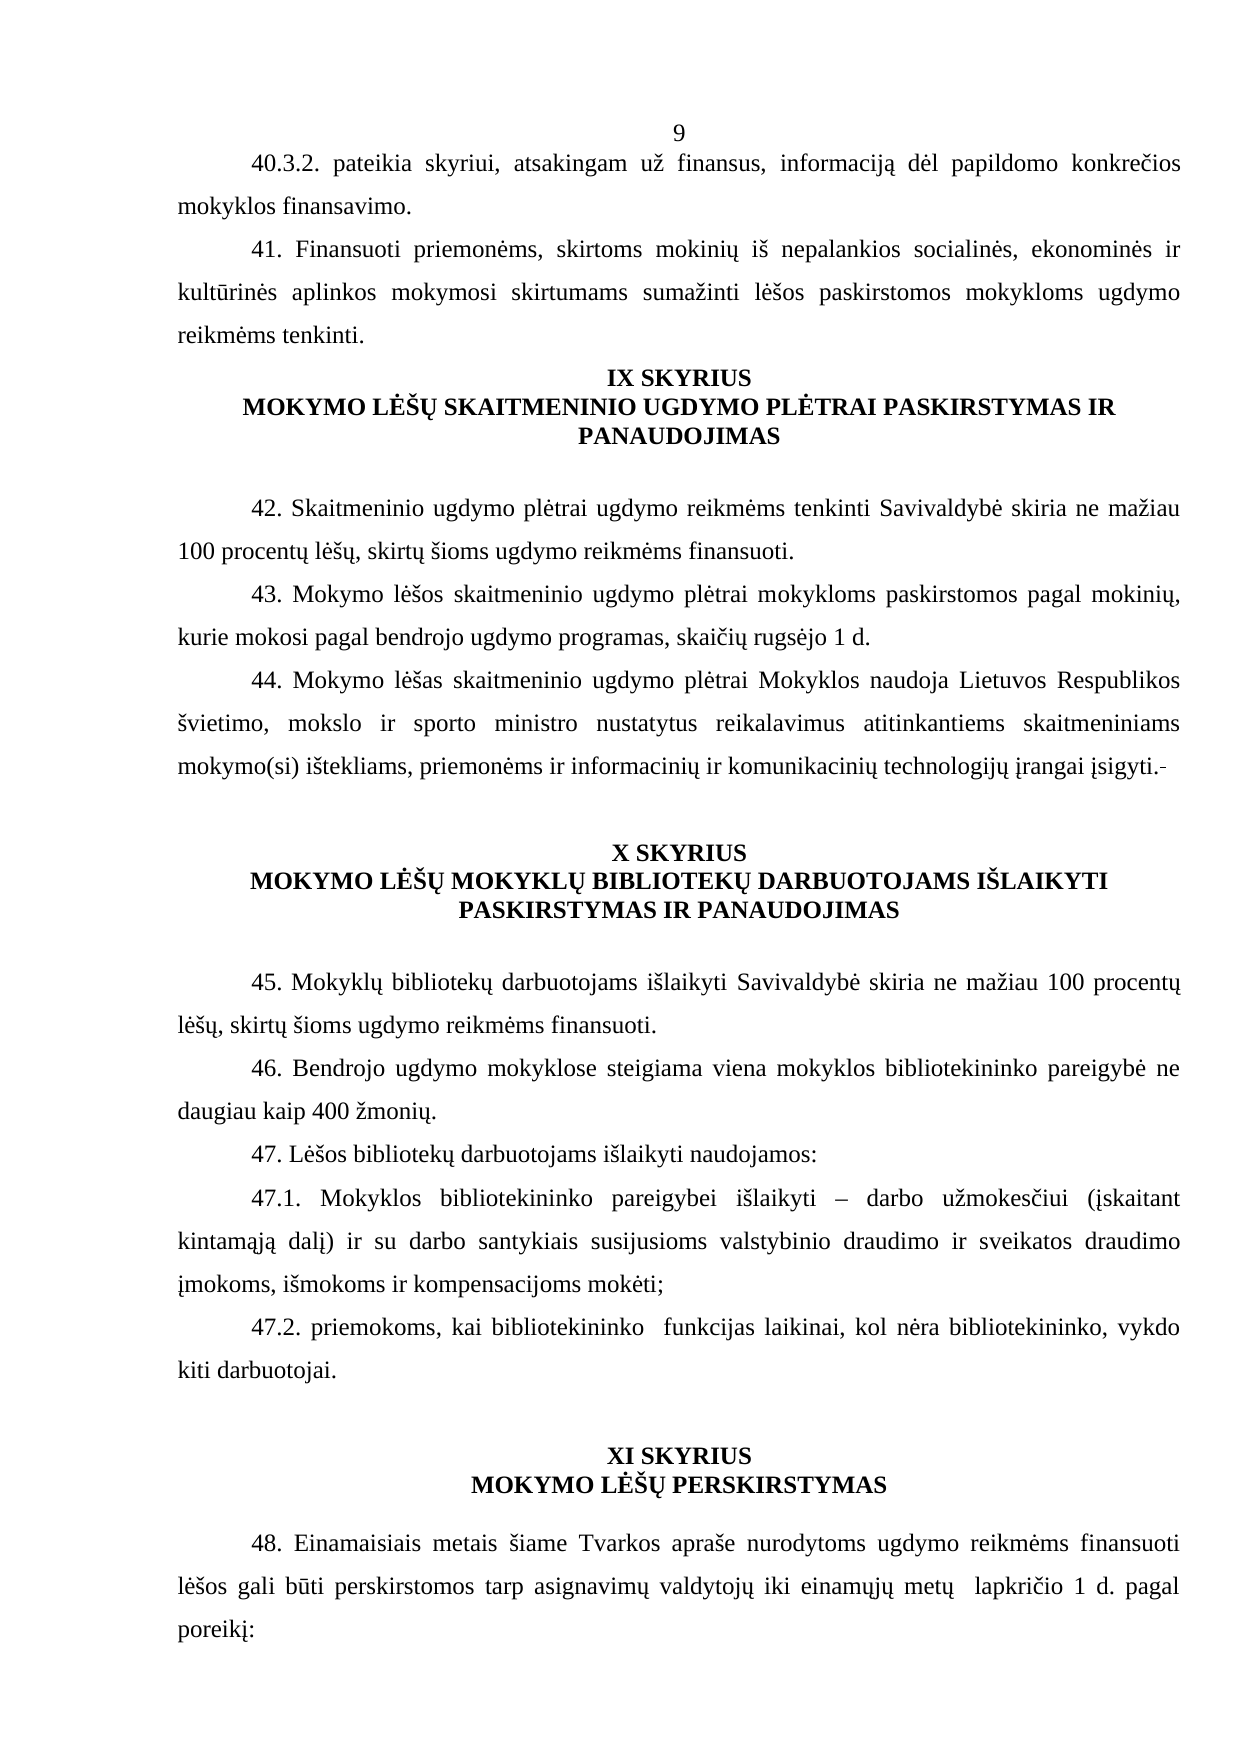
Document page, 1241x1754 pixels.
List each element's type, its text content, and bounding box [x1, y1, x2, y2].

text 42. Skaitmeninio ugdymo plėtrai ugdymo reikmėms tenkinti Savivaldybė skiria ne mažiau 100 procentų lėšų, skirtų šioms ugdymo reikmėms finansuoti. [177, 493, 1181, 564]
text 45. Mokyklų bibliotekų darbuotojams išlaikyti Savivaldybė skiria ne mažiau 100 procentų lėšų, skirtų šioms ugdymo reikmėms finansuoti. [177, 967, 1181, 1039]
text 43. Mokymo lėšos skaitmeninio ugdymo plėtrai mokykloms paskirstomos pagal mokinių, kurie mokosi pagal bendrojo ugdymo programas, skaičių rugsėjo 1 d. [177, 579, 1181, 651]
text IX SKYRIUS [177, 363, 1181, 392]
text MOKYMO LĖŠŲ mokyklŲ bibliotekŲ darbuotojams išlaikyti PASKIRSTYMAS IR PANAUDOJIMAS [177, 866, 1181, 924]
text 47.2. priemokoms, kai bibliotekininko funkcijas laikinai, kol nėra bibliotekininko, vykdo kiti darbuotojai. [177, 1312, 1181, 1384]
text XI SKYRIUS [177, 1441, 1181, 1470]
text 47.1. Mokyklos bibliotekininko pareigybei išlaikyti – darbo užmokesčiui (įskaitant kintamąją dalį) ir su darbo santykiais susijusioms valstybinio draudimo ir sveikatos draudimo įmokoms, išmokoms ir kompensacijoms mokėti; [177, 1183, 1181, 1298]
text 48. Einamaisiais metais šiame Tvarkos apraše nurodytoms ugdymo reikmėms finansuoti lėšos gali būti perskirstomos tarp asignavimų valdytojų iki einamųjų metų lapkričio 1 d. pagal poreikį: [177, 1528, 1181, 1643]
text MOKYMO LĖŠŲ PERSKIRSTYMAS [177, 1470, 1181, 1499]
text 46. Bendrojo ugdymo mokyklose steigiama viena mokyklos bibliotekininko pareigybė ne daugiau kaip 400 žmonių. [177, 1053, 1181, 1125]
text 44. Mokymo lėšas skaitmeninio ugdymo plėtrai Mokyklos naudoja Lietuvos Respublikos švietimo, mokslo ir sporto ministro nustatytus reikalavimus atitinkantiems skaitmeniniams mokymo(si) ištekliams, priemonėms ir informacinių ir komunikacinių technologijų įrangai įsigyti. [177, 665, 1181, 780]
text MOKYMO LĖŠŲ skaitmeninio ugdymo plėtrai PASKIRSTYMAS IR PANAUDOJIMAS [177, 392, 1181, 449]
text 47. Lėšos bibliotekų darbuotojams išlaikyti naudojamos: [177, 1139, 1181, 1168]
text X SKYRIUS [177, 838, 1181, 866]
text 41. Finansuoti priemonėms, skirtoms mokinių iš nepalankios socialinės, ekonominės ir kultūrinės aplinkos mokymosi skirtumams sumažinti lėšos paskirstomos mokykloms ugdymo reikmėms tenkinti. [177, 234, 1181, 349]
text 40.3.2. pateikia skyriui, atsakingam už finansus, informaciją dėl papildomo konkrečios mokyklos finansavimo. [177, 148, 1181, 219]
